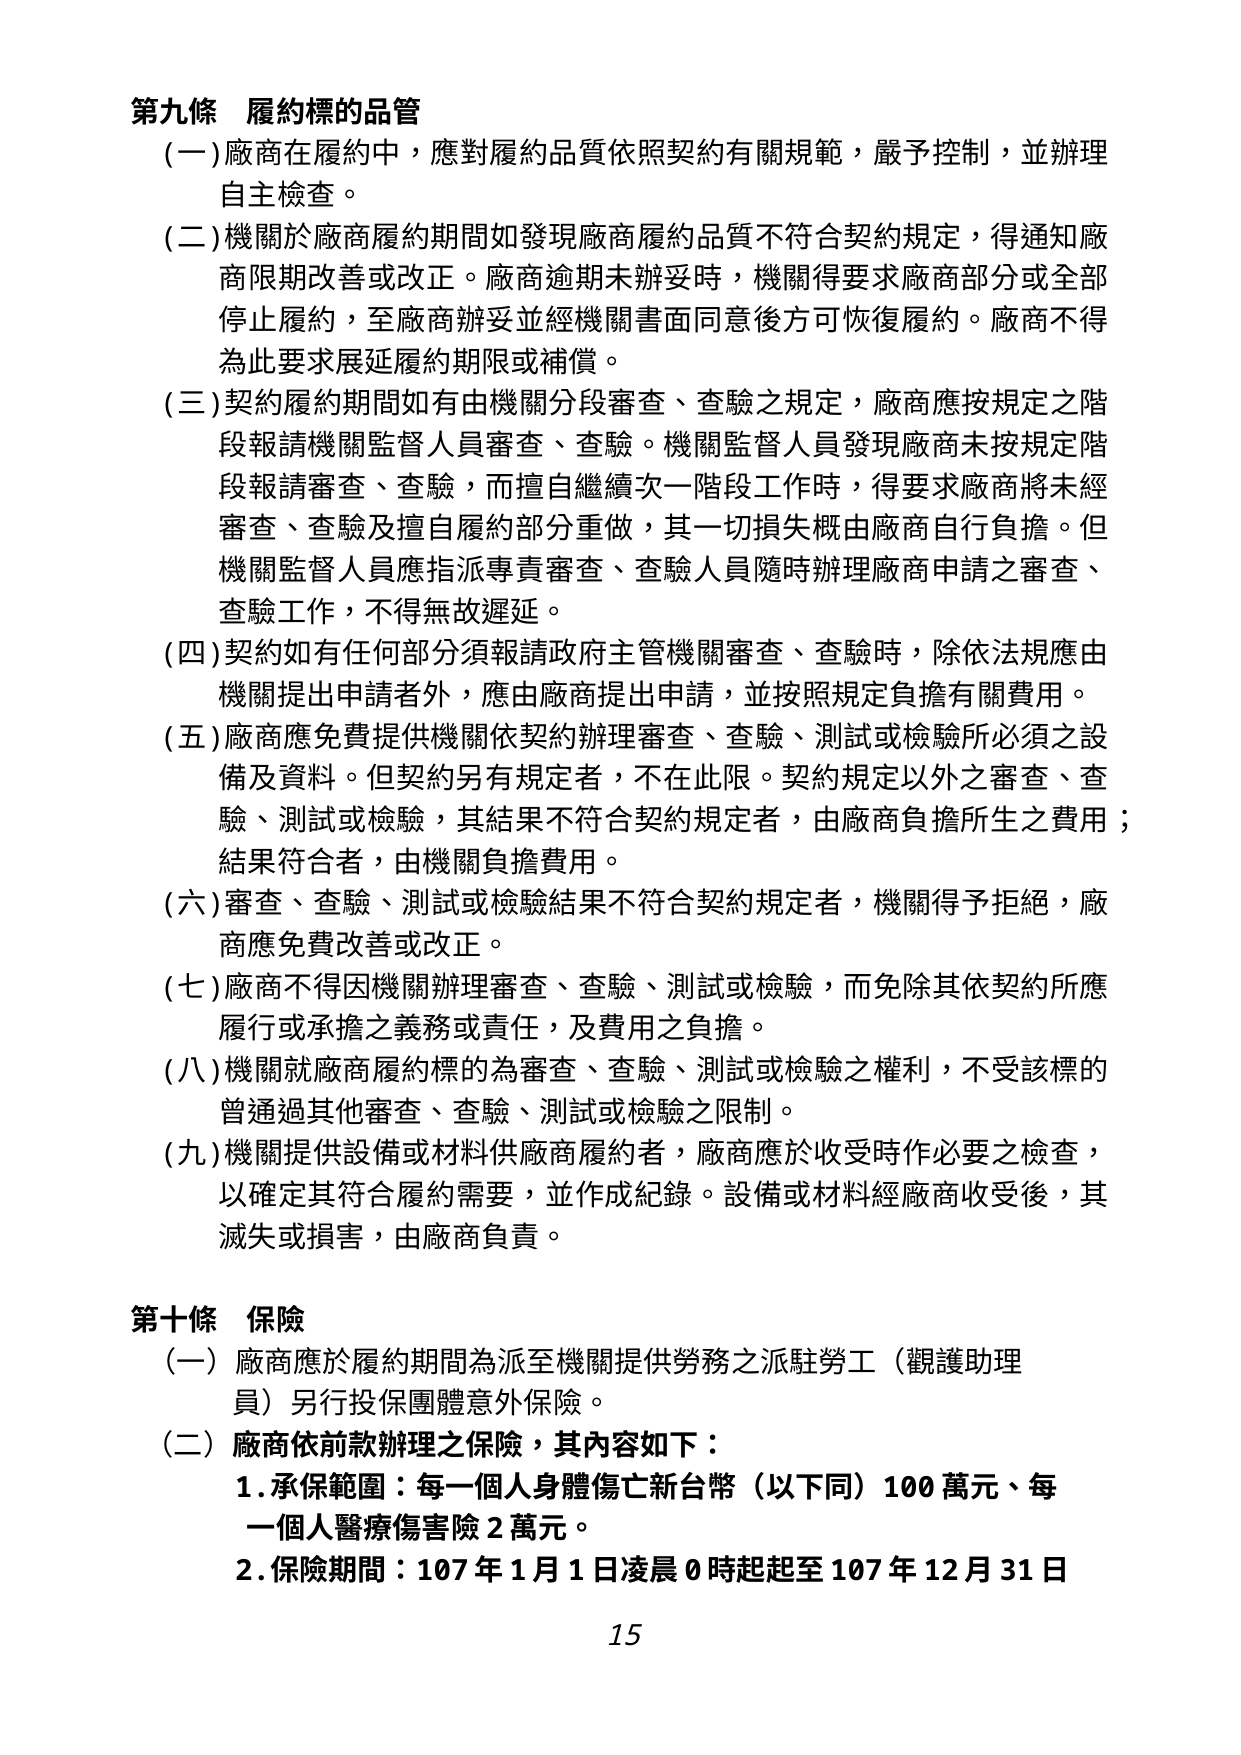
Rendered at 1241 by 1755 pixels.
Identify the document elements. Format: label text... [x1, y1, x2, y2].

text （二）廠商依前款辦理之保險，其內容如下： [130, 1422, 1110, 1464]
text (七)廠商不得因機關辦理審查、查驗、測試或檢驗，而免除其依契約所應履行或承擔之義務或責任，及費用之負擔。 [159, 964, 1110, 1047]
text 1.承保範圍：每一個人身體傷亡新台幣（以下同）100萬元、每 [130, 1464, 1110, 1505]
text (五)廠商應免費提供機關依契約辦理審查、查驗、測試或檢驗所必須之設備及資料。但契約另有規定者，不在此限。契約規定以外之審查、查驗、測試或檢驗，其結果不符合契約規定者，由廠商負擔所生之費用；結果符合者，由機關負擔費用。 [159, 714, 1110, 880]
text 一個人醫療傷害險2萬元。 [130, 1505, 1110, 1547]
text (二)機關於廠商履約期間如發現廠商履約品質不符合契約規定，得通知廠商限期改善或改正。廠商逾期未辦妥時，機關得要求廠商部分或全部停止履約，至廠商辦妥並經機關書面同意後方可恢復履約。廠商不得為此要求展延履約期限或補償。 [159, 214, 1110, 380]
text (四)契約如有任何部分須報請政府主管機關審查、查驗時，除依法規應由機關提出申請者外，應由廠商提出申請，並按照規定負擔有關費用。 [159, 630, 1110, 714]
text (九)機關提供設備或材料供廠商履約者，廠商應於收受時作必要之檢查，以確定其符合履約需要，並作成紀錄。設備或材料經廠商收受後，其滅失或損害，由廠商負責。 [159, 1130, 1110, 1255]
text 員）另行投保團體意外保險。 [130, 1380, 1110, 1422]
text (八)機關就廠商履約標的為審查、查驗、測試或檢驗之權利，不受該標的曾通過其他審查、查驗、測試或檢驗之限制。 [159, 1047, 1110, 1130]
text (三)契約履約期間如有由機關分段審查、查驗之規定，廠商應按規定之階段報請機關監督人員審查、查驗。機關監督人員發現廠商未按規定階段報請審查、查驗，而擅自繼續次一階段工作時，得要求廠商將未經審查、查驗及擅自履約部分重做，其一切損失概由廠商自行負擔。但機關監督人員應指派專責審查、查驗人員隨時辦理廠商申請之審查、查驗工作，不得無故遲延。 [159, 380, 1110, 630]
text (一)廠商在履約中，應對履約品質依照契約有關規範，嚴予控制，並辦理自主檢查。 [159, 130, 1110, 214]
text 2.保險期間：107年1月1日凌晨0時起起至107年12月31日 [130, 1547, 1110, 1589]
text (六)審查、查驗、測試或檢驗結果不符合契約規定者，機關得予拒絕，廠商應免費改善或改正。 [159, 880, 1110, 964]
text （一）廠商應於履約期間為派至機關提供勞務之派駐勞工（觀護助理 [130, 1339, 1110, 1380]
text 第九條 履約標的品管 [130, 89, 1110, 130]
text 第十條 保險 [130, 1297, 1110, 1339]
